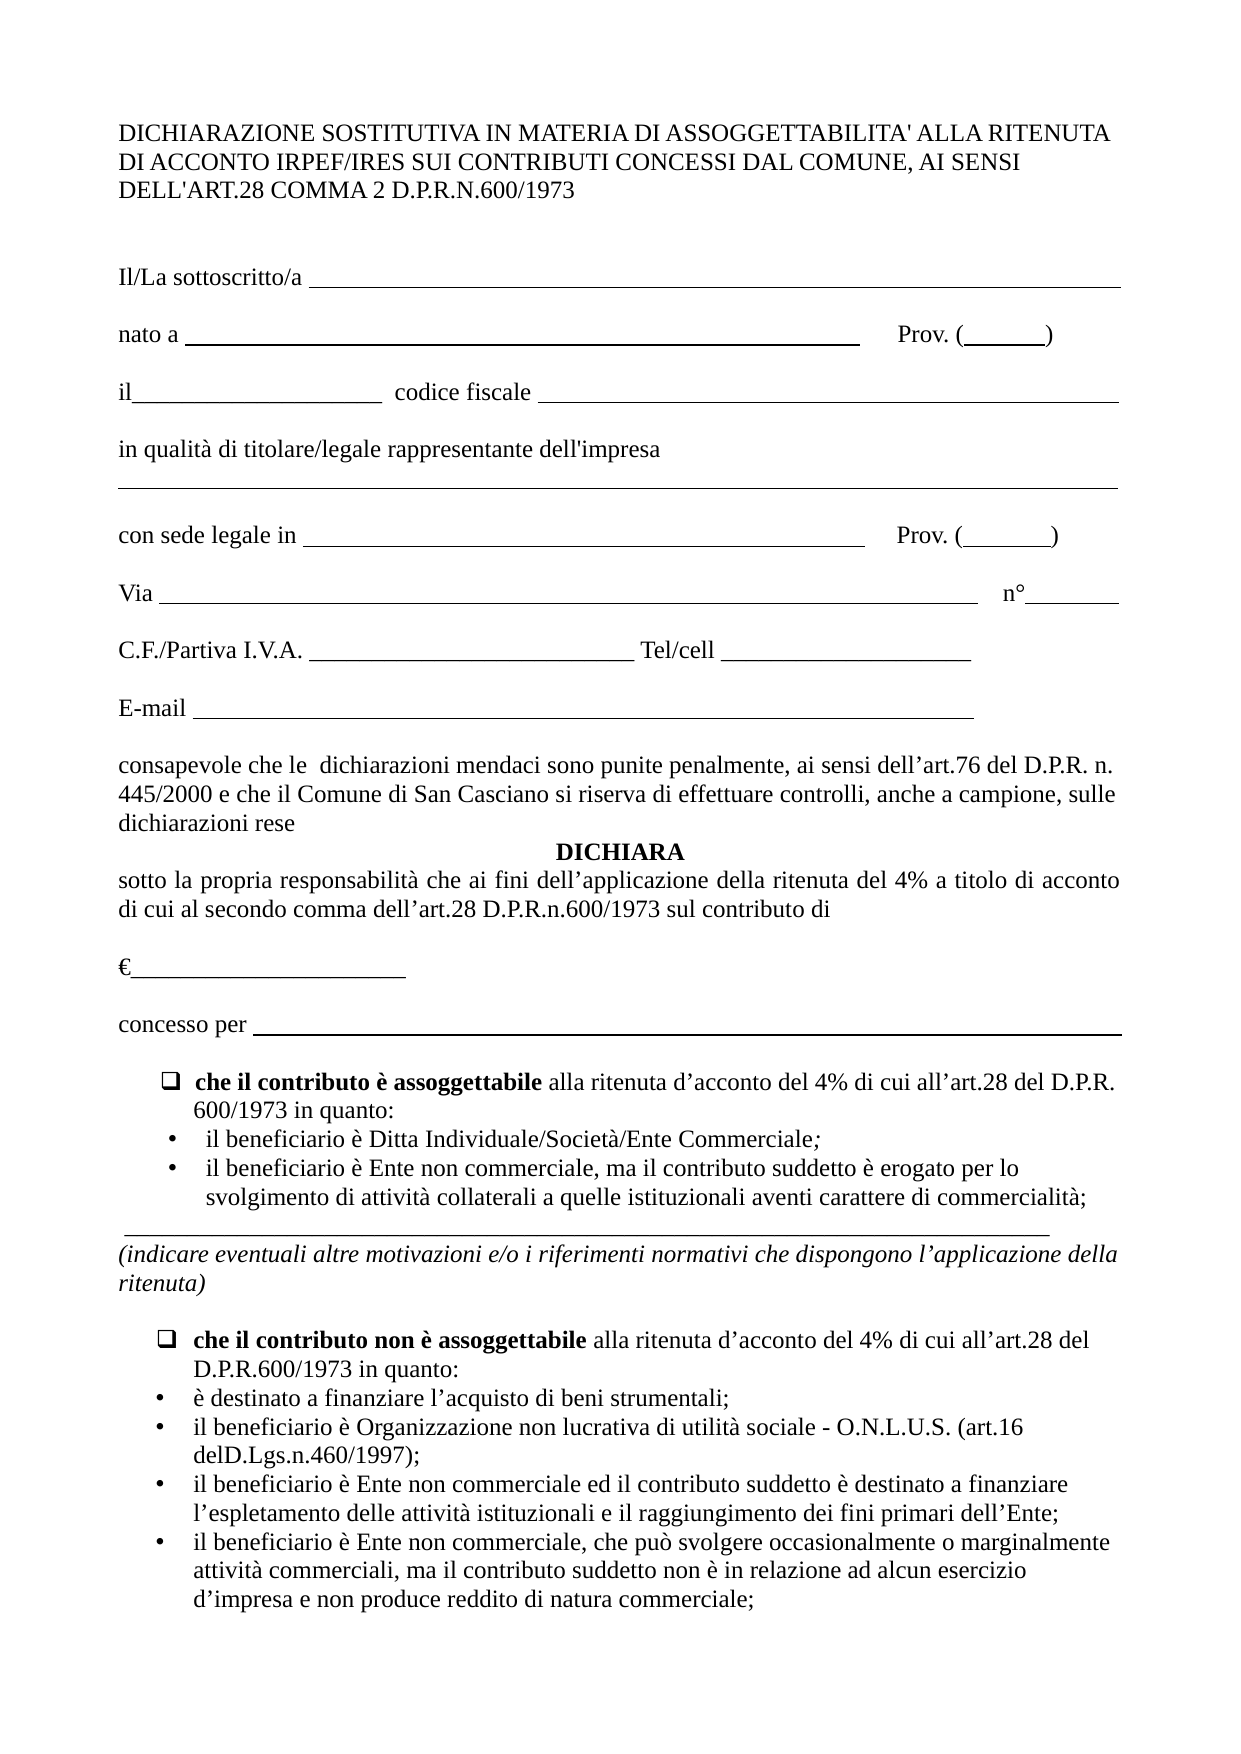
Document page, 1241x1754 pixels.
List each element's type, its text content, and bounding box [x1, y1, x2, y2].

text DICHIARAZIONE SOSTITUTIVA IN MATERIA DI ASSOGGETTABILITA' ALLA RITENUTA DI ACCONTO IRPEF/IRES SUI CONTRIBUTI CONCESSI DAL COMUNE, AI SENSI DELL'ART.28 COMMA 2 D.P.R.N.600/1973 [118, 118, 1122, 204]
text nato a Prov. ( ) [118, 319, 1122, 348]
text Via n° [118, 578, 1122, 607]
list il beneficiario è Ente non commerciale, che può svolgere occasionalmente o marginalmente attività commerciali, ma il contributo suddetto non è in relazione ad alcun esercizio d’impresa e non produce reddito di natura commerciale; [156, 1527, 1122, 1613]
text in qualità di titolare/legale rappresentante dell'impresa [118, 434, 1122, 463]
text sotto la propria responsabilità che ai fini dell’applicazione della ritenuta del 4% a titolo di acconto di cui al secondo comma dell’art.28 D.P.R.n.600/1973 sul contributo di [118, 866, 1122, 923]
text il____________________ codice fiscale [118, 377, 1122, 406]
text consapevole che le dichiarazioni mendaci sono punite penalmente, ai sensi dell’art.76 del D.P.R. n. 445/2000 e che il Comune di San Casciano si riserva di effettuare controlli, anche a campione, sulle dichiarazioni rese [118, 751, 1122, 837]
text concesso per [118, 1009, 1122, 1038]
text DICHIARA [118, 837, 1122, 866]
text 600/1973 in quanto: [118, 1096, 1122, 1124]
list il beneficiario è Ente non commerciale ed il contributo suddetto è destinato a finanziare l’espletamento delle attività istituzionali e il raggiungimento dei fini primari dell’Ente; [156, 1469, 1122, 1527]
list che il contributo non è assoggettabile alla ritenuta d’acconto del 4% di cui all’art.28 del D.P.R.600/1973 in quanto: [156, 1326, 1122, 1383]
text (indicare eventuali altre motivazioni e/o i riferimenti normativi che dispongono l’applicazione della ritenuta) [118, 1239, 1122, 1297]
list che il contributo è assoggettabile alla ritenuta d’acconto del 4% di cui all’art.28 del D.P.R. [159, 1067, 1122, 1096]
list il beneficiario è Ditta Individuale/Società/Ente Commerciale; [168, 1124, 1122, 1153]
text €______________________ [118, 952, 1122, 981]
text E-mail [118, 693, 1122, 722]
list è destinato a finanziare l’acquisto di beni strumentali; [156, 1383, 1122, 1412]
text Il/La sottoscritto/a [118, 262, 1122, 291]
text __________________________________________________________________________ [118, 1211, 1122, 1239]
text C.F./Partiva I.V.A. __________________________ Tel/cell ____________________ [118, 636, 1122, 664]
text con sede legale in Prov. ( ) [118, 521, 1122, 549]
list il beneficiario è Ente non commerciale, ma il contributo suddetto è erogato per lo svolgimento di attività collaterali a quelle istituzionali aventi carattere di commercialità; [168, 1153, 1122, 1211]
list il beneficiario è Organizzazione non lucrativa di utilità sociale - O.N.L.U.S. (art.16 delD.Lgs.n.460/1997); [156, 1412, 1122, 1469]
